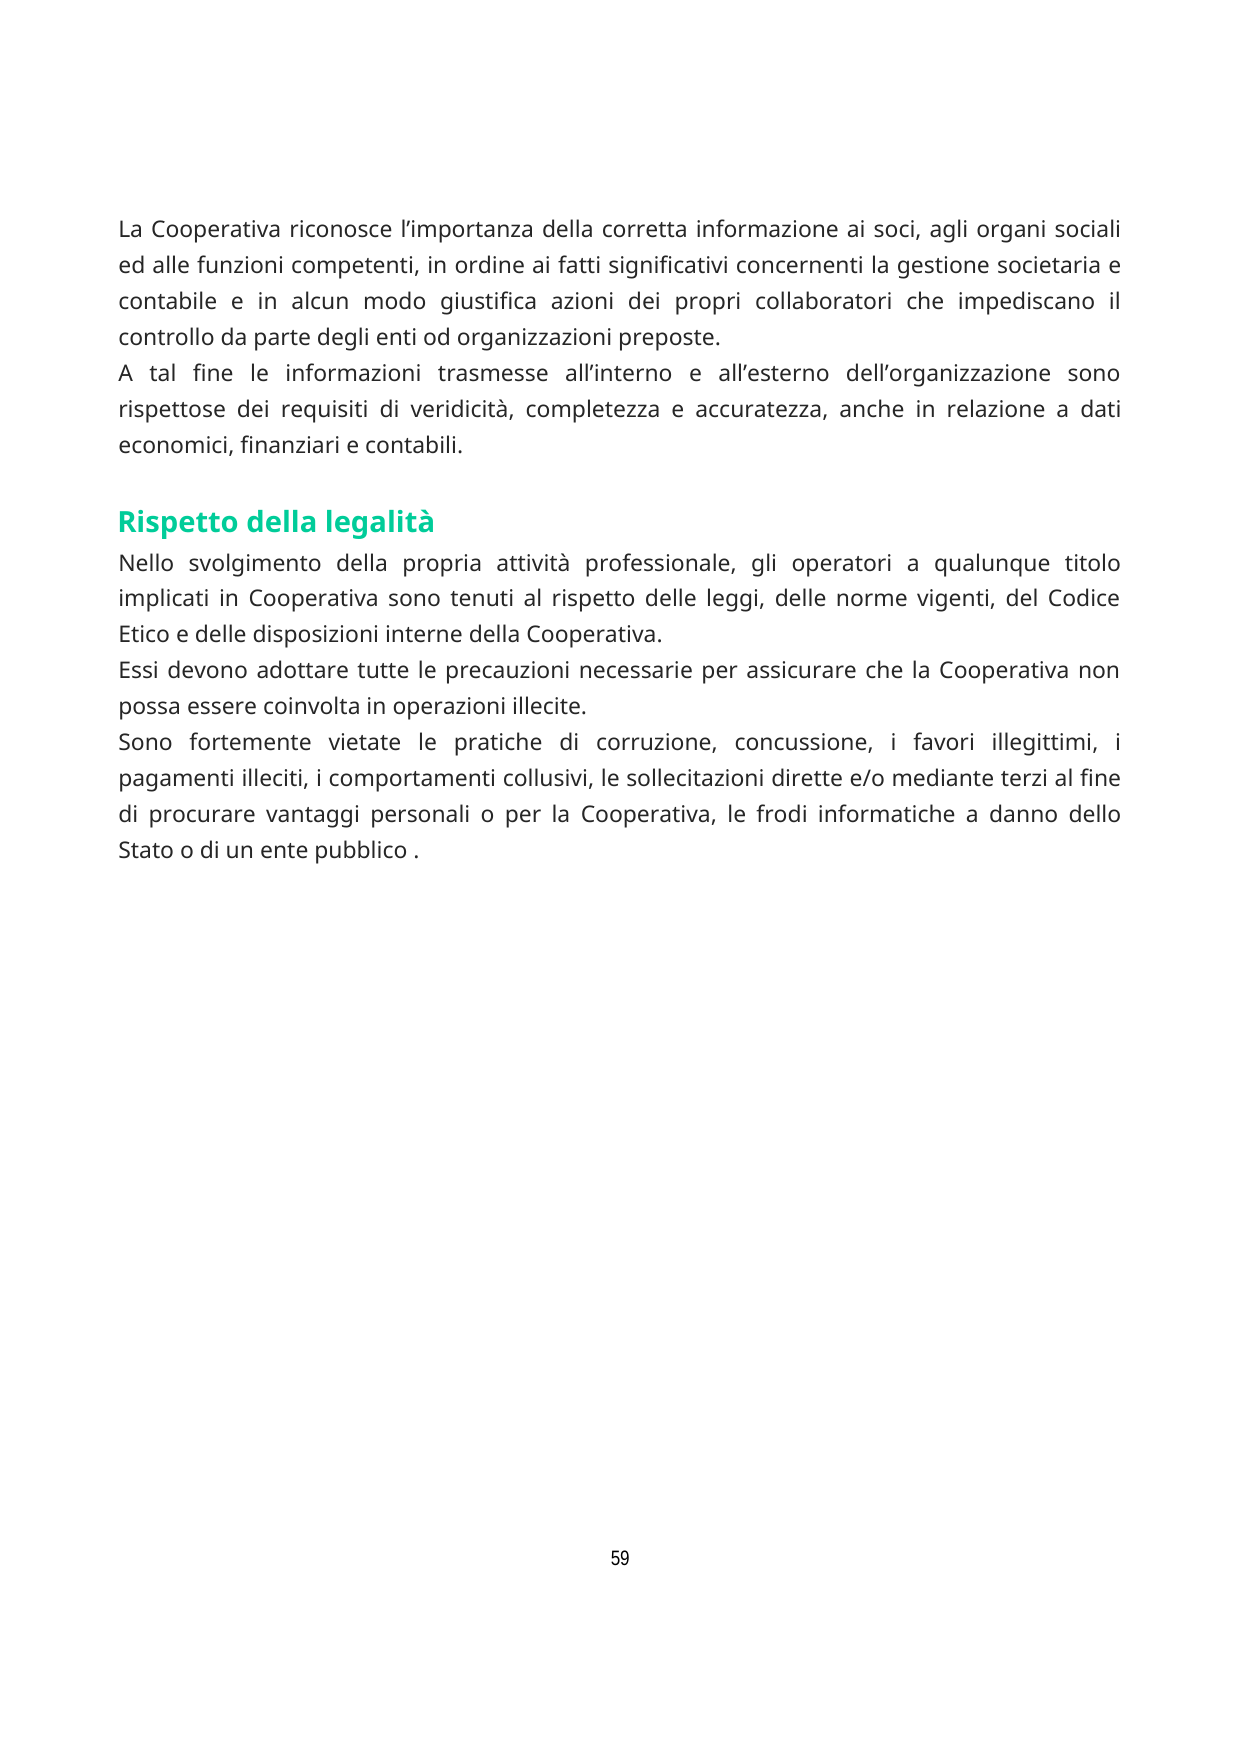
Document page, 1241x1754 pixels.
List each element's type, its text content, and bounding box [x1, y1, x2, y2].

text La Cooperativa riconosce l’importanza della corretta informazione ai soci, agli organi sociali ed alle funzioni competenti, in ordine ai fatti significativi concernenti la gestione societaria e contabile e in alcun modo giustifica azioni dei propri collaboratori che impediscano il controllo da parte degli enti od organizzazioni preposte. [118, 213, 1122, 352]
subtitle Rispetto della legalità [117, 501, 1122, 541]
text A tal fine le informazioni trasmesse all’interno e all’esterno dell’organizzazione sono rispettose dei requisiti di veridicità, completezza e accuratezza, anche in relazione a dati economici, finanziari e contabili. [118, 357, 1122, 460]
text Essi devono adottare tutte le precauzioni necessarie per assicurare che la Cooperativa non possa essere coinvolta in operazioni illecite. [118, 654, 1122, 721]
text Sono fortemente vietate le pratiche di corruzione, concussione, i favori illegittimi, i pagamenti illeciti, i comportamenti collusivi, le sollecitazioni dirette e/o mediante terzi al fine di procurare vantaggi personali o per la Cooperativa, le frodi informatiche a danno dello Stato o di un ente pubblico . [118, 726, 1122, 865]
text Nello svolgimento della propria attività professionale, gli operatori a qualunque titolo implicati in Cooperativa sono tenuti al rispetto delle leggi, delle norme vigenti, del Codice Etico e delle disposizioni interne della Cooperativa. [118, 546, 1122, 649]
